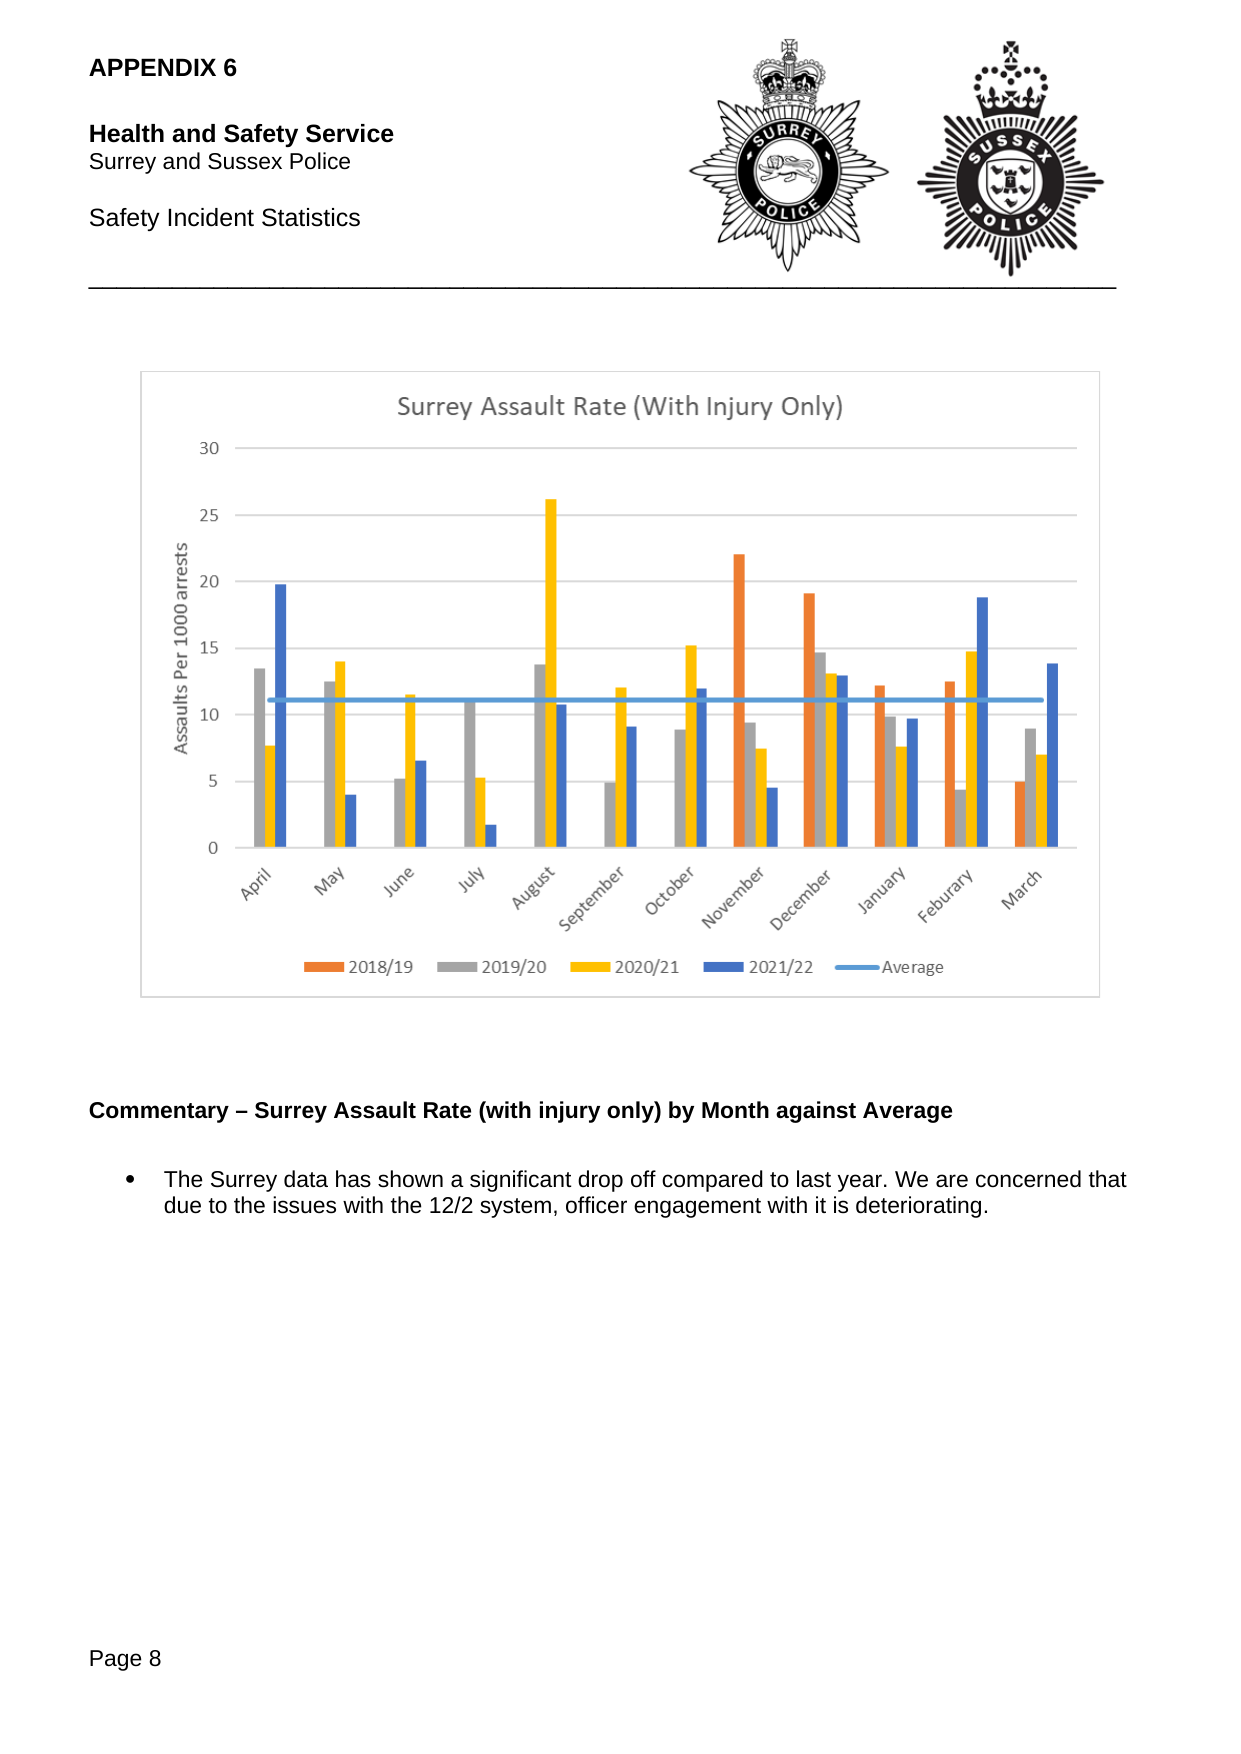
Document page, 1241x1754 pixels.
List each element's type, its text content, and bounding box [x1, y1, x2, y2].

list The Surrey data has shown a significant drop off compared to last year. We are concerned that due to the issues with the 12/2 system, officer engagement with it is deteriorating. [126, 1166, 1152, 1219]
subtitle Commentary – Surrey Assault Rate (with injury only) by Month against Average [89, 1097, 1152, 1123]
